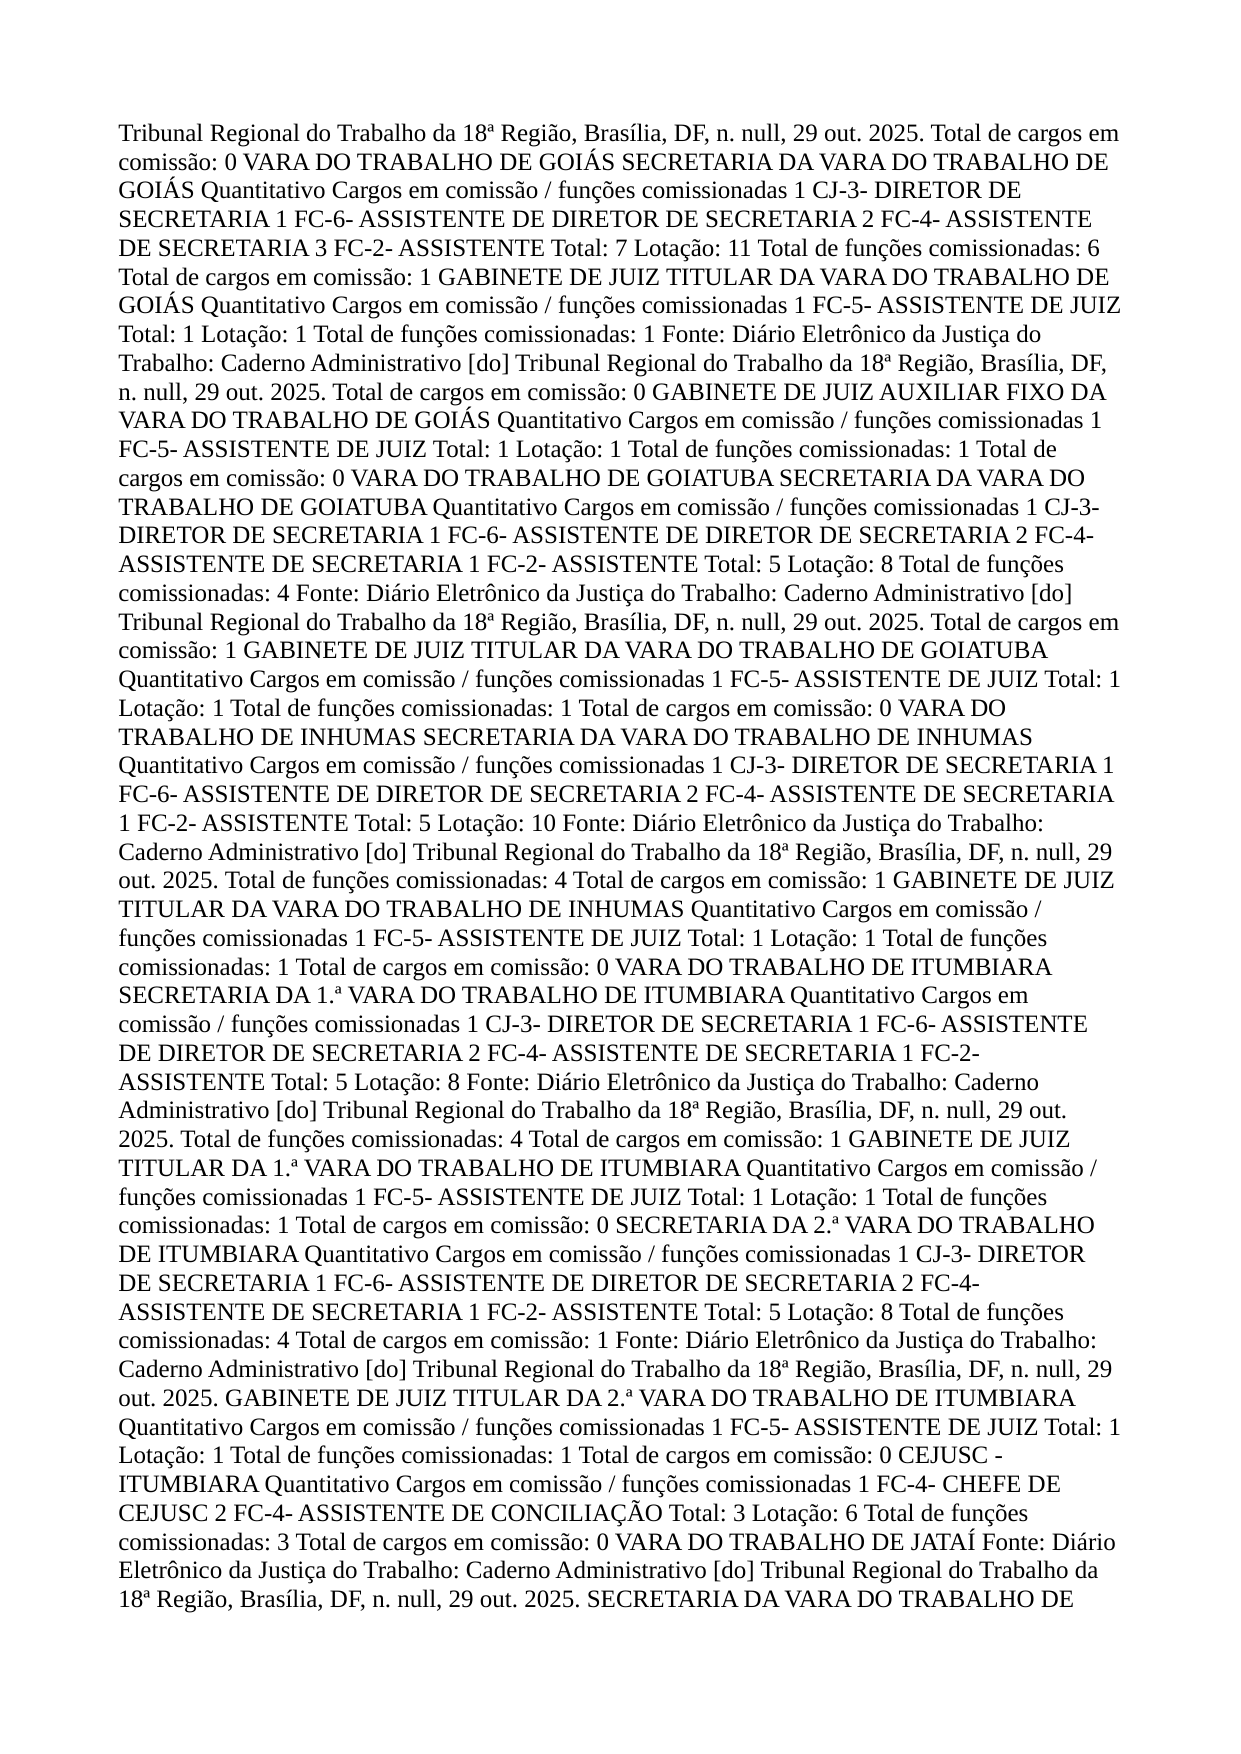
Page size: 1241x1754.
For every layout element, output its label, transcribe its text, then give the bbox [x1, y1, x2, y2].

text Tribunal Regional do Trabalho da 18ª Região, Brasília, DF, n. null, 29 out. 2025. Total de cargos em comissão: 0 VARA DO TRABALHO DE GOIÁS SECRETARIA DA VARA DO TRABALHO DE GOIÁS Quantitativo Cargos em comissão / funções comissionadas 1 CJ-3- DIRETOR DE SECRETARIA 1 FC-6- ASSISTENTE DE DIRETOR DE SECRETARIA 2 FC-4- ASSISTENTE DE SECRETARIA 3 FC-2- ASSISTENTE Total: 7 Lotação: 11 Total de funções comissionadas: 6 Total de cargos em comissão: 1 GABINETE DE JUIZ TITULAR DA VARA DO TRABALHO DE GOIÁS Quantitativo Cargos em comissão / funções comissionadas 1 FC-5- ASSISTENTE DE JUIZ Total: 1 Lotação: 1 Total de funções comissionadas: 1 Fonte: Diário Eletrônico da Justiça do Trabalho: Caderno Administrativo [do] Tribunal Regional do Trabalho da 18ª Região, Brasília, DF, n. null, 29 out. 2025. Total de cargos em comissão: 0 GABINETE DE JUIZ AUXILIAR FIXO DA VARA DO TRABALHO DE GOIÁS Quantitativo Cargos em comissão / funções comissionadas 1 FC-5- ASSISTENTE DE JUIZ Total: 1 Lotação: 1 Total de funções comissionadas: 1 Total de cargos em comissão: 0 VARA DO TRABALHO DE GOIATUBA SECRETARIA DA VARA DO TRABALHO DE GOIATUBA Quantitativo Cargos em comissão / funções comissionadas 1 CJ-3- DIRETOR DE SECRETARIA 1 FC-6- ASSISTENTE DE DIRETOR DE SECRETARIA 2 FC-4- ASSISTENTE DE SECRETARIA 1 FC-2- ASSISTENTE Total: 5 Lotação: 8 Total de funções comissionadas: 4 Fonte: Diário Eletrônico da Justiça do Trabalho: Caderno Administrativo [do] Tribunal Regional do Trabalho da 18ª Região, Brasília, DF, n. null, 29 out. 2025. Total de cargos em comissão: 1 GABINETE DE JUIZ TITULAR DA VARA DO TRABALHO DE GOIATUBA Quantitativo Cargos em comissão / funções comissionadas 1 FC-5- ASSISTENTE DE JUIZ Total: 1 Lotação: 1 Total de funções comissionadas: 1 Total de cargos em comissão: 0 VARA DO TRABALHO DE INHUMAS SECRETARIA DA VARA DO TRABALHO DE INHUMAS Quantitativo Cargos em comissão / funções comissionadas 1 CJ-3- DIRETOR DE SECRETARIA 1 FC-6- ASSISTENTE DE DIRETOR DE SECRETARIA 2 FC-4- ASSISTENTE DE SECRETARIA 1 FC-2- ASSISTENTE Total: 5 Lotação: 10 Fonte: Diário Eletrônico da Justiça do Trabalho: Caderno Administrativo [do] Tribunal Regional do Trabalho da 18ª Região, Brasília, DF, n. null, 29 out. 2025. Total de funções comissionadas: 4 Total de cargos em comissão: 1 GABINETE DE JUIZ TITULAR DA VARA DO TRABALHO DE INHUMAS Quantitativo Cargos em comissão / funções comissionadas 1 FC-5- ASSISTENTE DE JUIZ Total: 1 Lotação: 1 Total de funções comissionadas: 1 Total de cargos em comissão: 0 VARA DO TRABALHO DE ITUMBIARA SECRETARIA DA 1.ª VARA DO TRABALHO DE ITUMBIARA Quantitativo Cargos em comissão / funções comissionadas 1 CJ-3- DIRETOR DE SECRETARIA 1 FC-6- ASSISTENTE DE DIRETOR DE SECRETARIA 2 FC-4- ASSISTENTE DE SECRETARIA 1 FC-2- ASSISTENTE Total: 5 Lotação: 8 Fonte: Diário Eletrônico da Justiça do Trabalho: Caderno Administrativo [do] Tribunal Regional do Trabalho da 18ª Região, Brasília, DF, n. null, 29 out. 2025. Total de funções comissionadas: 4 Total de cargos em comissão: 1 GABINETE DE JUIZ TITULAR DA 1.ª VARA DO TRABALHO DE ITUMBIARA Quantitativo Cargos em comissão / funções comissionadas 1 FC-5- ASSISTENTE DE JUIZ Total: 1 Lotação: 1 Total de funções comissionadas: 1 Total de cargos em comissão: 0 SECRETARIA DA 2.ª VARA DO TRABALHO DE ITUMBIARA Quantitativo Cargos em comissão / funções comissionadas 1 CJ-3- DIRETOR DE SECRETARIA 1 FC-6- ASSISTENTE DE DIRETOR DE SECRETARIA 2 FC-4- ASSISTENTE DE SECRETARIA 1 FC-2- ASSISTENTE Total: 5 Lotação: 8 Total de funções comissionadas: 4 Total de cargos em comissão: 1 Fonte: Diário Eletrônico da Justiça do Trabalho: Caderno Administrativo [do] Tribunal Regional do Trabalho da 18ª Região, Brasília, DF, n. null, 29 out. 2025. GABINETE DE JUIZ TITULAR DA 2.ª VARA DO TRABALHO DE ITUMBIARA Quantitativo Cargos em comissão / funções comissionadas 1 FC-5- ASSISTENTE DE JUIZ Total: 1 Lotação: 1 Total de funções comissionadas: 1 Total de cargos em comissão: 0 CEJUSC - ITUMBIARA Quantitativo Cargos em comissão / funções comissionadas 1 FC-4- CHEFE DE CEJUSC 2 FC-4- ASSISTENTE DE CONCILIAÇÃO Total: 3 Lotação: 6 Total de funções comissionadas: 3 Total de cargos em comissão: 0 VARA DO TRABALHO DE JATAÍ Fonte: Diário Eletrônico da Justiça do Trabalho: Caderno Administrativo [do] Tribunal Regional do Trabalho da 18ª Região, Brasília, DF, n. null, 29 out. 2025. SECRETARIA DA VARA DO TRABALHO DE [118, 118, 1122, 1613]
